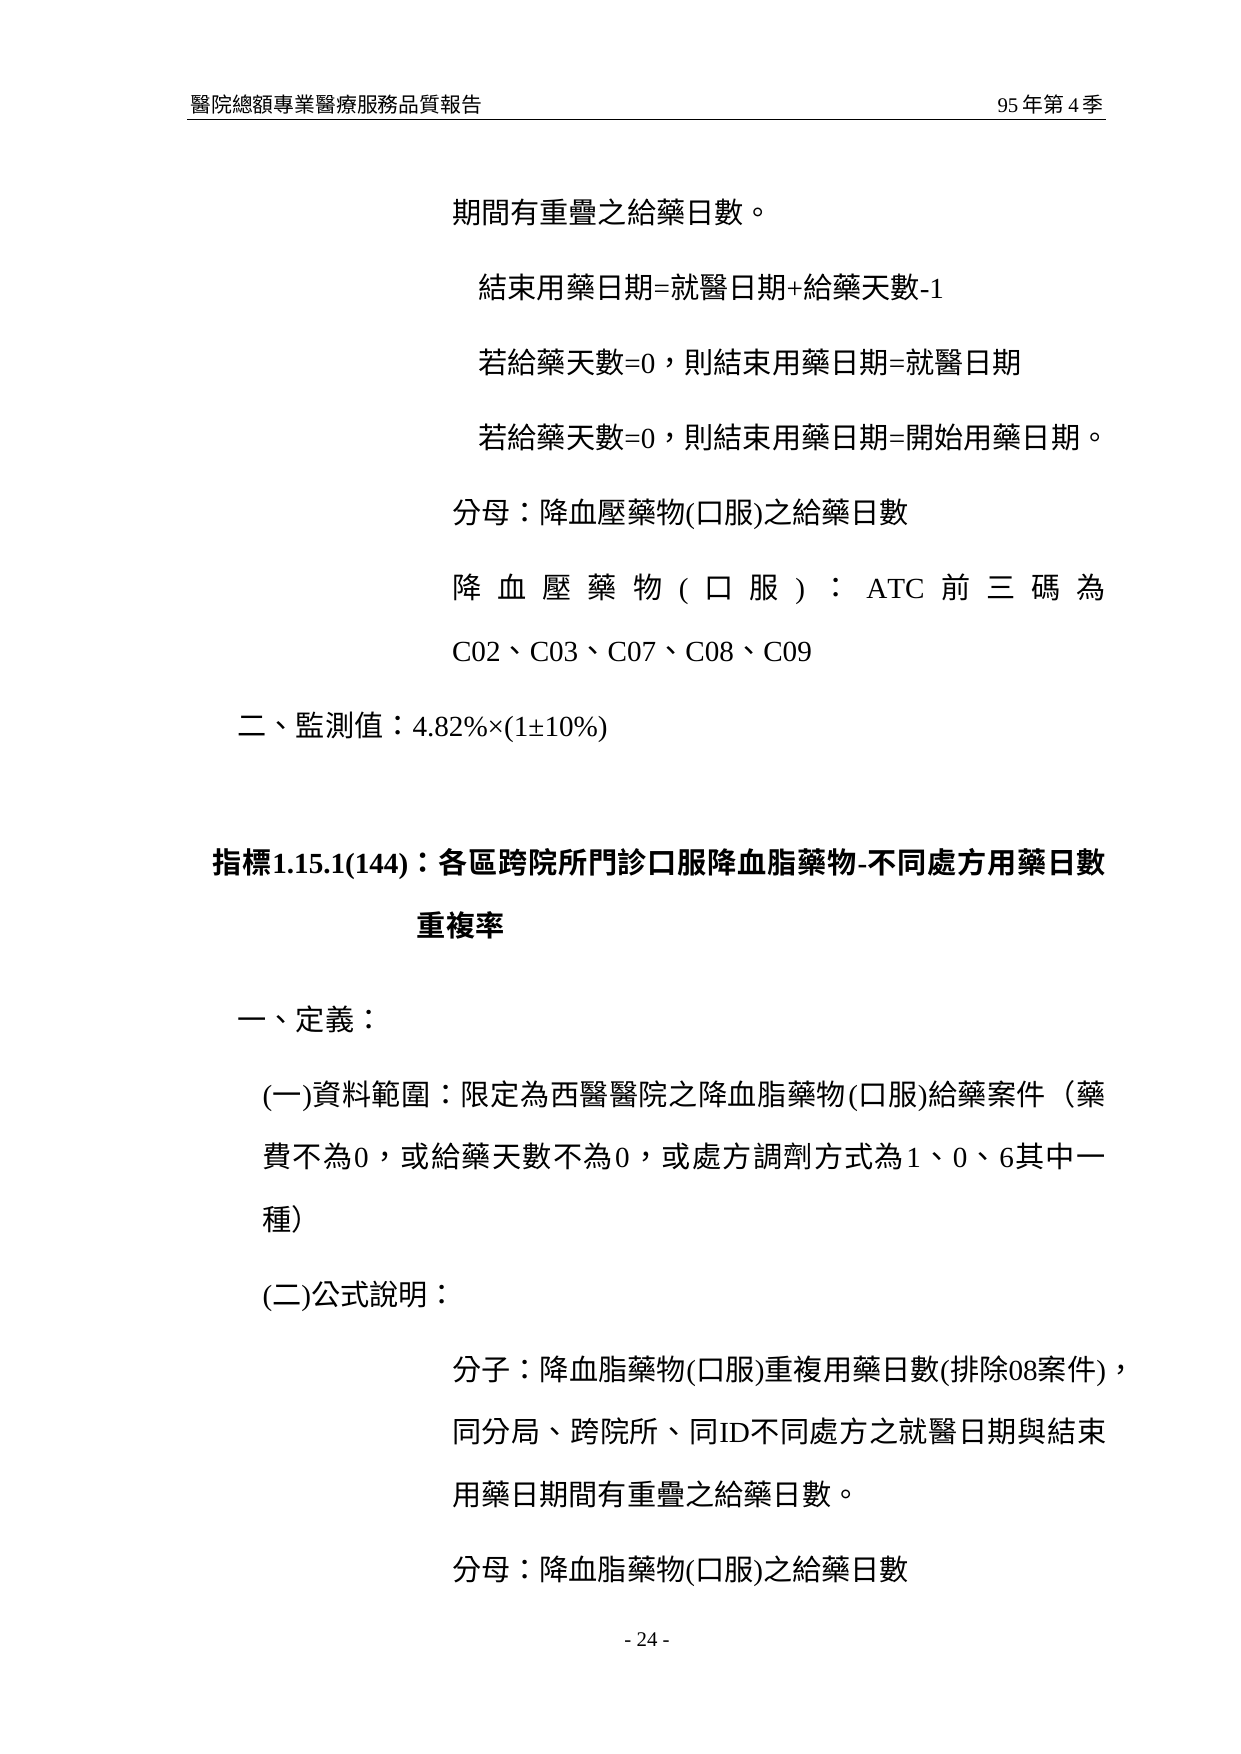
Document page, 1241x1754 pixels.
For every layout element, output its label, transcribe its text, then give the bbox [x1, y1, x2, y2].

text 降血壓藥物(口服)：ATC前三碼為C02、C03、C07、C08、C09 [452, 544, 1106, 669]
text 分母：降血脂藥物(口服)之給藥日數 [452, 1526, 1106, 1588]
text (一)資料範圍：限定為西醫醫院之降血脂藥物(口服)給藥案件（藥費不為0，或給藥天數不為0，或處方調劑方式為1、0、6其中一種） [262, 1051, 1106, 1238]
text 分子：降血脂藥物(口服)重複用藥日數(排除08案件)，同分局、跨院所、同ID不同處方之就醫日期與結束用藥日期間有重疊之給藥日數。 [452, 1326, 1106, 1513]
text 期間有重疊之給藥日數。 [452, 169, 1106, 232]
text (二)公式說明： [262, 1251, 1106, 1313]
text 二、監測值：4.82%×(1±10%) [237, 682, 1106, 744]
text 分母：降血壓藥物(口服)之給藥日數 [452, 469, 1106, 532]
text  結束用藥日期=就醫日期+給藥天數-1 [452, 244, 1106, 307]
text 一、定義： [237, 976, 1106, 1038]
text  若給藥天數=0，則結束用藥日期=就醫日期 [452, 319, 1106, 382]
text  若給藥天數=0，則結束用藥日期=開始用藥日期。 [452, 394, 1106, 457]
text 指標1.15.1(144)：各區跨院所門診口服降血脂藥物-不同處方用藥日數重複率 [212, 819, 1106, 944]
